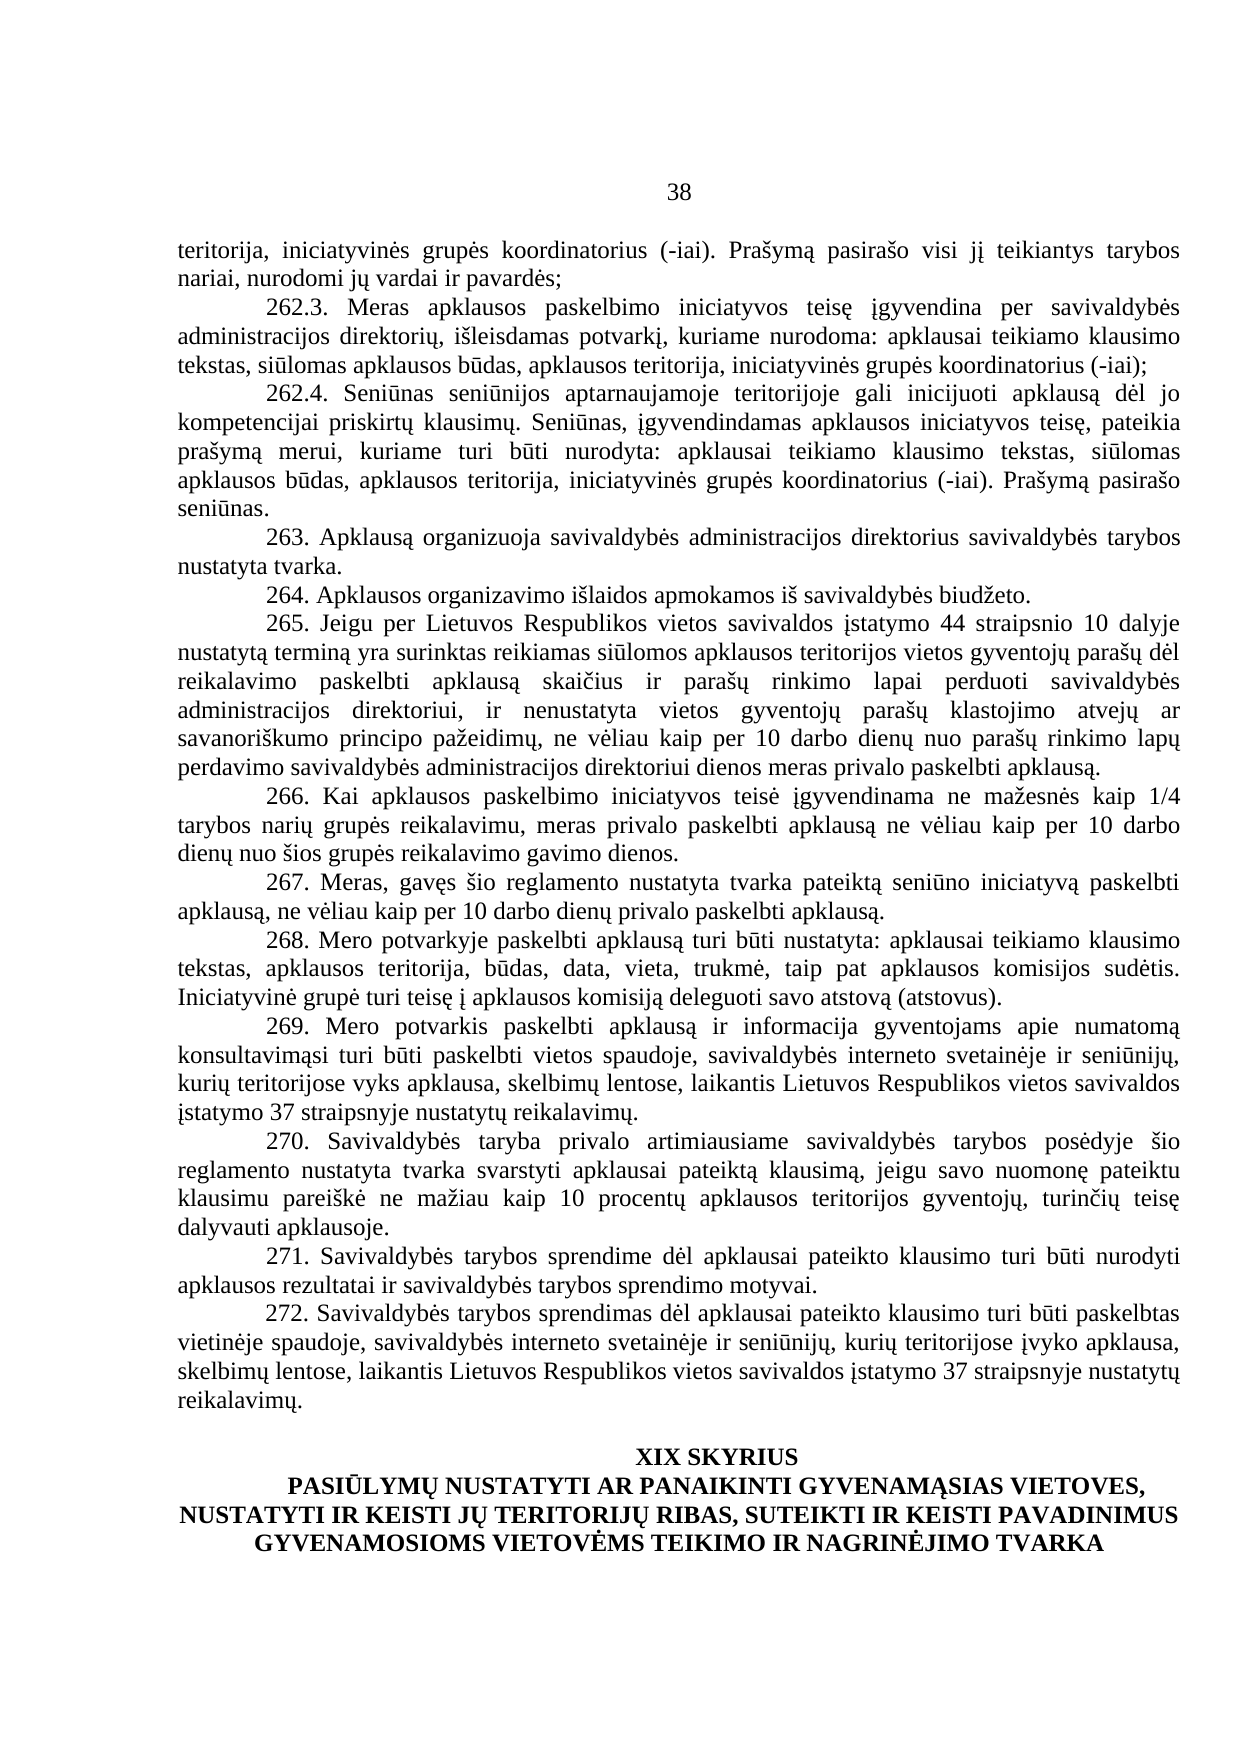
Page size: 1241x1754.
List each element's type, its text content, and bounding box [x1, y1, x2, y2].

text PASIŪLYMŲ NUSTATYTI AR PANAIKINTI GYVENAMĄSIAS VIETOVES, NUSTATYTI IR KEISTI JŲ TERITORIJŲ RIBAS, SUTEIKTI IR KEISTI PAVADINIMUS GYVENAMOSIOMS VIETOVĖMS TEIKIMO IR NAGRINĖJIMO TVARKA [177, 1471, 1181, 1557]
text 270. Savivaldybės taryba privalo artimiausiame savivaldybės tarybos posėdyje šio reglamento nustatyta tvarka svarstyti apklausai pateiktą klausimą, jeigu savo nuomonę pateiktu klausimu pareiškė ne mažiau kaip 10 procentų apklausos teritorijos gyventojų, turinčių teisę dalyvauti apklausoje. [177, 1126, 1181, 1241]
text XIX SKYRIUS [177, 1442, 1181, 1471]
text teritorija, iniciatyvinės grupės koordinatorius (-iai). Prašymą pasirašo visi jį teikiantys tarybos nariai, nurodomi jų vardai ir pavardės; [177, 235, 1181, 292]
text 266. Kai apklausos paskelbimo iniciatyvos teisė įgyvendinama ne mažesnės kaip 1/4 tarybos narių grupės reikalavimu, meras privalo paskelbti apklausą ne vėliau kaip per 10 darbo dienų nuo šios grupės reikalavimo gavimo dienos. [177, 781, 1181, 867]
text 269. Mero potvarkis paskelbti apklausą ir informacija gyventojams apie numatomą konsultavimąsi turi būti paskelbti vietos spaudoje, savivaldybės interneto svetainėje ir seniūnijų, kurių teritorijose vyks apklausa, skelbimų lentose, laikantis Lietuvos Respublikos vietos savivaldos įstatymo 37 straipsnyje nustatytų reikalavimų. [177, 1011, 1181, 1126]
text 272. Savivaldybės tarybos sprendimas dėl apklausai pateikto klausimo turi būti paskelbtas vietinėje spaudoje, savivaldybės interneto svetainėje ir seniūnijų, kurių teritorijose įvyko apklausa, skelbimų lentose, laikantis Lietuvos Respublikos vietos savivaldos įstatymo 37 straipsnyje nustatytų reikalavimų. [177, 1298, 1181, 1413]
text 264. Apklausos organizavimo išlaidos apmokamos iš savivaldybės biudžeto. [177, 580, 1181, 608]
text 267. Meras, gavęs šio reglamento nustatyta tvarka pateiktą seniūno iniciatyvą paskelbti apklausą, ne vėliau kaip per 10 darbo dienų privalo paskelbti apklausą. [177, 867, 1181, 925]
text 263. Apklausą organizuoja savivaldybės administracijos direktorius savivaldybės tarybos nustatyta tvarka. [177, 522, 1181, 580]
text 268. Mero potvarkyje paskelbti apklausą turi būti nustatyta: apklausai teikiamo klausimo tekstas, apklausos teritorija, būdas, data, vieta, trukmė, taip pat apklausos komisijos sudėtis. Iniciatyvinė grupė turi teisę į apklausos komisiją deleguoti savo atstovą (atstovus). [177, 925, 1181, 1011]
text 265. Jeigu per Lietuvos Respublikos vietos savivaldos įstatymo 44 straipsnio 10 dalyje nustatytą terminą yra surinktas reikiamas siūlomos apklausos teritorijos vietos gyventojų parašų dėl reikalavimo paskelbti apklausą skaičius ir parašų rinkimo lapai perduoti savivaldybės administracijos direktoriui, ir nenustatyta vietos gyventojų parašų klastojimo atvejų ar savanoriškumo principo pažeidimų, ne vėliau kaip per 10 darbo dienų nuo parašų rinkimo lapų perdavimo savivaldybės administracijos direktoriui dienos meras privalo paskelbti apklausą. [177, 608, 1181, 781]
text 271. Savivaldybės tarybos sprendime dėl apklausai pateikto klausimo turi būti nurodyti apklausos rezultatai ir savivaldybės tarybos sprendimo motyvai. [177, 1241, 1181, 1298]
text 262.3. Meras apklausos paskelbimo iniciatyvos teisę įgyvendina per savivaldybės administracijos direktorių, išleisdamas potvarkį, kuriame nurodoma: apklausai teikiamo klausimo tekstas, siūlomas apklausos būdas, apklausos teritorija, iniciatyvinės grupės koordinatorius (-iai); [177, 292, 1181, 378]
text 262.4. Seniūnas seniūnijos aptarnaujamoje teritorijoje gali inicijuoti apklausą dėl jo kompetencijai priskirtų klausimų. Seniūnas, įgyvendindamas apklausos iniciatyvos teisę, pateikia prašymą merui, kuriame turi būti nurodyta: apklausai teikiamo klausimo tekstas, siūlomas apklausos būdas, apklausos teritorija, iniciatyvinės grupės koordinatorius (-iai). Prašymą pasirašo seniūnas. [177, 378, 1181, 522]
